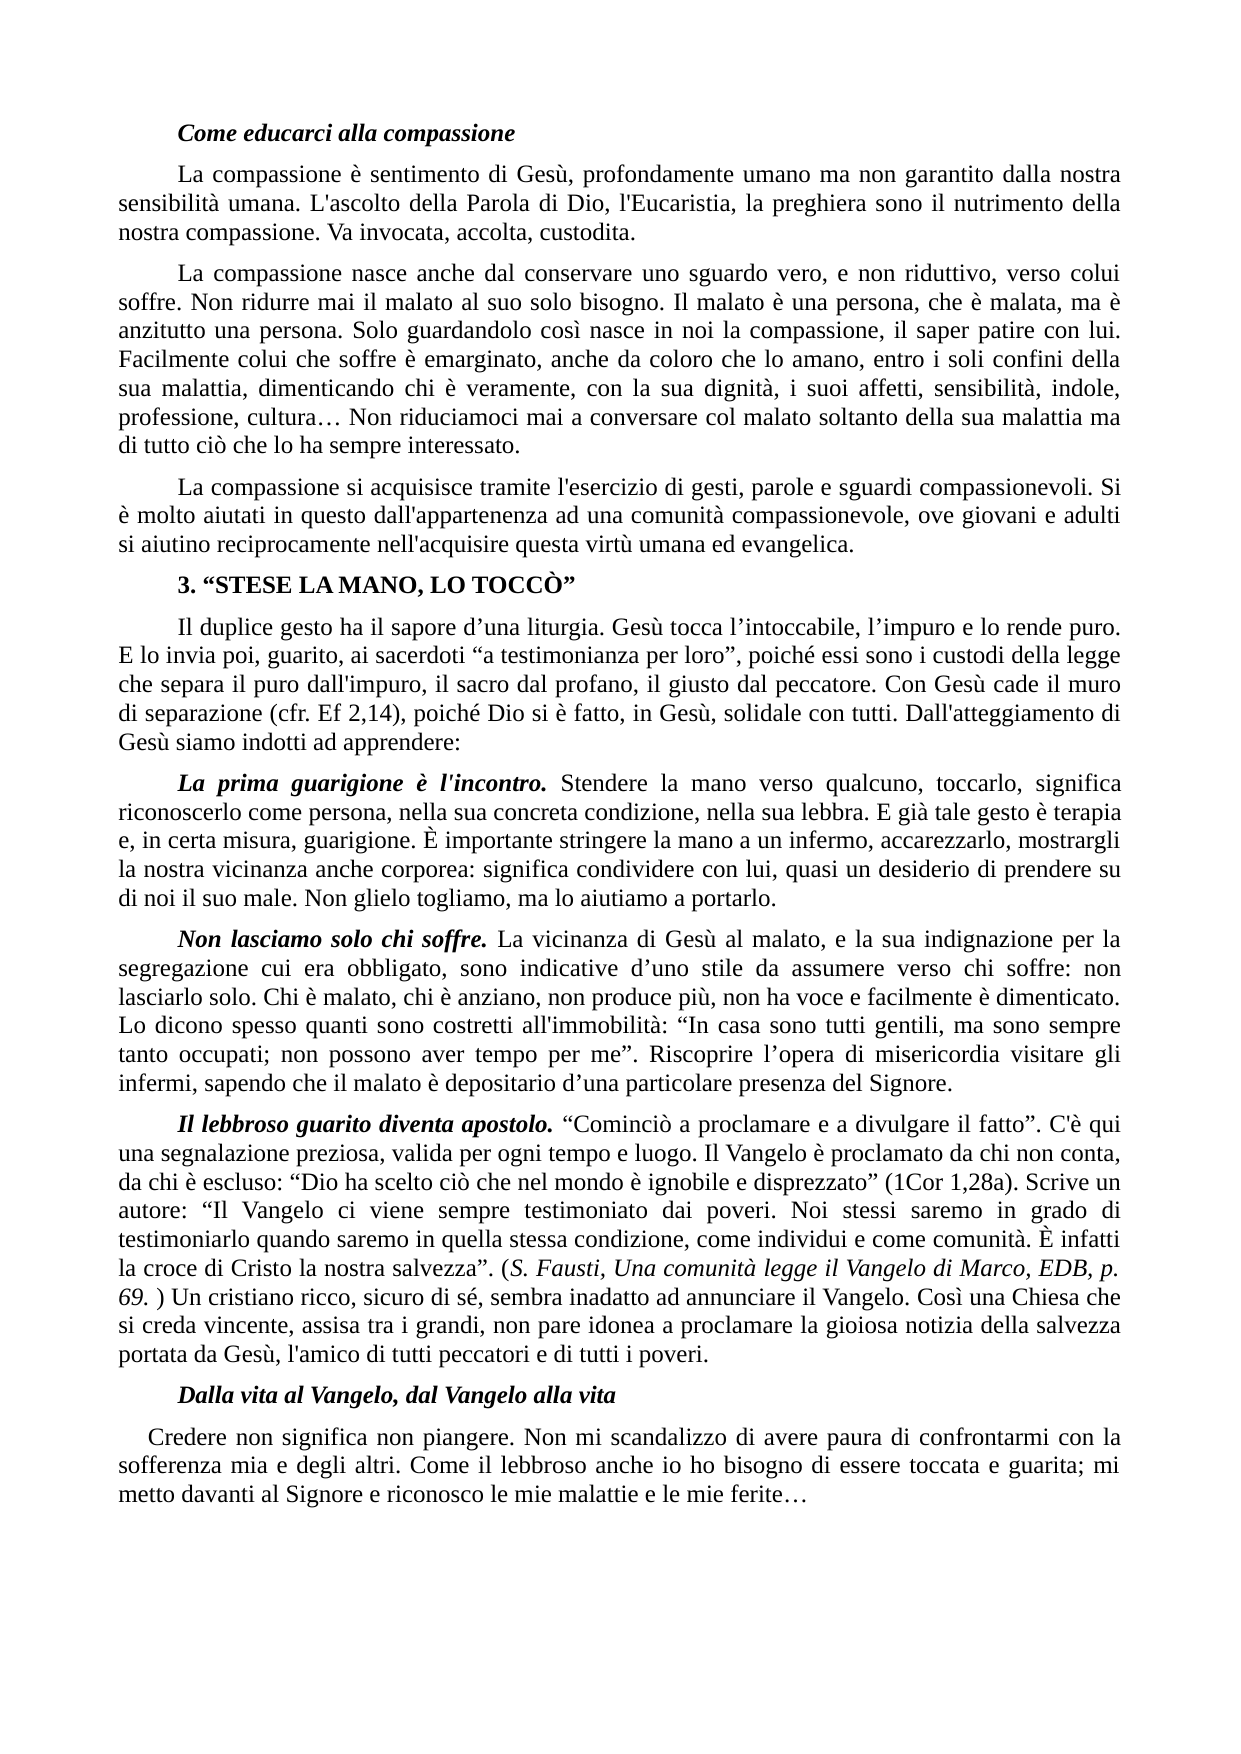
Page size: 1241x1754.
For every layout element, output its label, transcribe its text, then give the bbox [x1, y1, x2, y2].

text La compassione è sentimento di Gesù, profondamente umano ma non garantito dalla nostra sensibilità umana. L'ascolto della Parola di Dio, l'Eucaristia, la preghiera sono il nutrimento della nostra compassione. Va invocata, accolta, custodita. [118, 159, 1122, 246]
text Come educarci alla compassione [118, 118, 1122, 147]
text La prima guarigione è l'incontro. Stendere la mano verso qualcuno, toccarlo, significa riconoscerlo come persona, nella sua concreta condizione, nella sua lebbra. E già tale gesto è terapia e, in certa misura, guarigione. È importante stringere la mano a un infermo, accarezzarlo, mostrargli la nostra vicinanza anche corporea: significa condividere con lui, quasi un desiderio di prendere su di noi il suo male. Non glielo togliamo, ma lo aiutiamo a portarlo. [118, 768, 1122, 912]
text Dalla vita al Vangelo, dal Vangelo alla vita [118, 1381, 1122, 1409]
text Non lasciamo solo chi soffre. La vicinanza di Gesù al malato, e la sua indignazione per la segregazione cui era obbligato, sono indicative d’uno stile da assumere verso chi soffre: non lasciarlo solo. Chi è malato, chi è anziano, non produce più, non ha voce e facilmente è dimenticato. Lo dicono spesso quanti sono costretti all'immobilità: “In casa sono tutti gentili, ma sono sempre tanto occupati; non possono aver tempo per me”. Riscoprire l’opera di misericordia visitare gli infermi, sapendo che il malato è depositario d’una particolare presenza del Signore. [118, 924, 1122, 1097]
text Credere non significa non piangere. Non mi scandalizzo di avere paura di confrontarmi con la sofferenza mia e degli altri. Come il lebbroso anche io ho bisogno di essere toccata e guarita; mi metto davanti al Signore e riconosco le mie malattie e le mie ferite… [118, 1422, 1122, 1508]
text Il duplice gesto ha il sapore d’una liturgia. Gesù tocca l’intoccabile, l’impuro e lo rende puro. E lo invia poi, guarito, ai sacerdoti “a testimonianza per loro”, poiché essi sono i custodi della legge che separa il puro dall'impuro, il sacro dal profano, il giusto dal peccatore. Con Gesù cade il muro di separazione (cfr. Ef 2,14), poiché Dio si è fatto, in Gesù, solidale con tutti. Dall'atteggiamento di Gesù siamo indotti ad apprendere: [118, 612, 1122, 756]
text 3. “STESE LA MANO, LO TOCCÒ” [118, 571, 1122, 599]
text La compassione si acquisisce tramite l'esercizio di gesti, parole e sguardi compassionevoli. Si è molto aiutati in questo dall'appartenenza ad una comunità compassionevole, ove giovani e adulti si aiutino reciprocamente nell'acquisire questa virtù umana ed evangelica. [118, 472, 1122, 558]
text Il lebbroso guarito diventa apostolo. “Cominciò a proclamare e a divulgare il fatto”. C'è qui una segnalazione preziosa, valida per ogni tempo e luogo. Il Vangelo è proclamato da chi non conta, da chi è escluso: “Dio ha scelto ciò che nel mondo è ignobile e disprezzato” (1Cor 1,28a). Scrive un autore: “Il Vangelo ci viene sempre testimoniato dai poveri. Noi stessi saremo in grado di testimoniarlo quando saremo in quella stessa condizione, come individui e come comunità. È infatti la croce di Cristo la nostra salvezza”. (S. Fausti, Una comunità legge il Vangelo di Marco, EDB, p. 69. ) Un cristiano ricco, sicuro di sé, sembra inadatto ad annunciare il Vangelo. Così una Chiesa che si creda vincente, assisa tra i grandi, non pare idonea a proclamare la gioiosa notizia della salvezza portata da Gesù, l'amico di tutti peccatori e di tutti i poveri. [118, 1109, 1122, 1368]
text La compassione nasce anche dal conservare uno sguardo vero, e non riduttivo, verso colui soffre. Non ridurre mai il malato al suo solo bisogno. Il malato è una persona, che è malata, ma è anzitutto una persona. Solo guardandolo così nasce in noi la compassione, il saper patire con lui. Facilmente colui che soffre è emarginato, anche da coloro che lo amano, entro i soli confini della sua malattia, dimenticando chi è veramente, con la sua dignità, i suoi affetti, sensibilità, indole, professione, cultura… Non riduciamoci mai a conversare col malato soltanto della sua malattia ma di tutto ciò che lo ha sempre interessato. [118, 258, 1122, 459]
